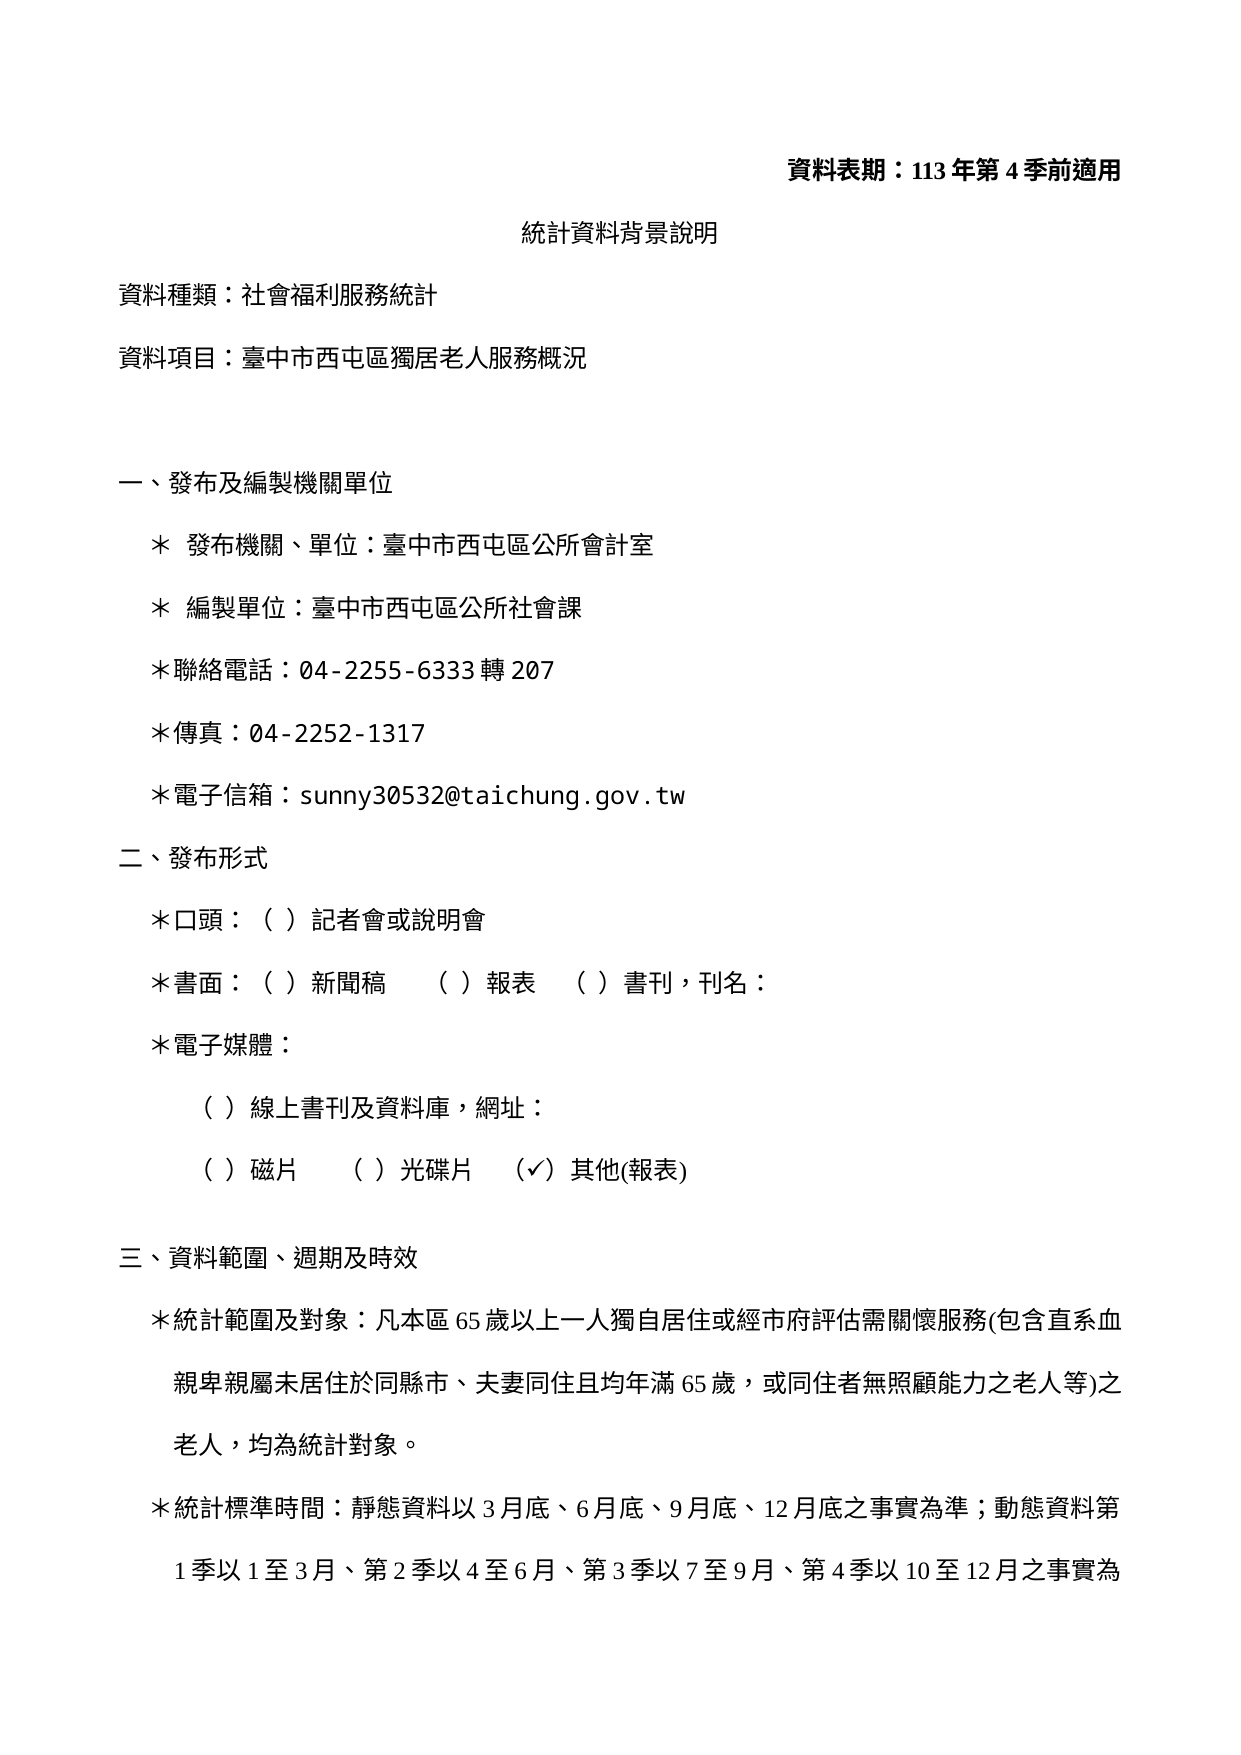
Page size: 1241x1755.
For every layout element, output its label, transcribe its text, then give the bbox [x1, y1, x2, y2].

list 編製單位：臺中市西屯區公所社會課 [149, 564, 1122, 627]
text ＊聯絡電話：04-2255-6333轉207 [149, 627, 1122, 689]
text ＊口頭：（ ）記者會或說明會 [149, 877, 1122, 939]
text 資料種類：社會福利服務統計 [118, 252, 1122, 314]
text ＊電子信箱：sunny30532@taichung.gov.tw [149, 752, 1122, 814]
text ＊統計範圍及對象：凡本區65歲以上一人獨自居住或經市府評估需關懷服務(包含直系血親卑親屬未居住於同縣市、夫妻同住且均年滿65歲，或同住者無照顧能力之老人等)之老人，均為統計對象。 [149, 1277, 1122, 1464]
text ＊電子媒體： [149, 1002, 1122, 1064]
text （ ）線上書刊及資料庫，網址： [188, 1064, 1156, 1127]
text 三、資料範圍、週期及時效 [118, 1214, 1122, 1277]
text 資料表期：113年第4季前適用 [118, 127, 1122, 189]
text ＊書面：（ ）新聞稿 （ ）報表 （ ）書刊，刊名： [149, 939, 1122, 1002]
text （ ）磁片 （ ）光碟片 （P）其他(報表) [188, 1127, 1156, 1189]
text ＊統計標準時間：靜態資料以3月底、6月底、9月底、12月底之事實為準；動態資料第1季以1至3月、第2季以4至6月、第3季以7至9月、第4季以10至12月之事實為 [149, 1464, 1122, 1589]
text 二、發布形式 [118, 814, 1122, 877]
text 資料項目：臺中市西屯區獨居老人服務概況 [118, 314, 1122, 377]
text 統計資料背景說明 [118, 189, 1122, 252]
text 一、發布及編製機關單位 [118, 439, 1122, 502]
list 發布機關、單位：臺中市西屯區公所會計室 [149, 502, 1122, 564]
text ＊傳真：04-2252-1317 [149, 689, 1122, 752]
